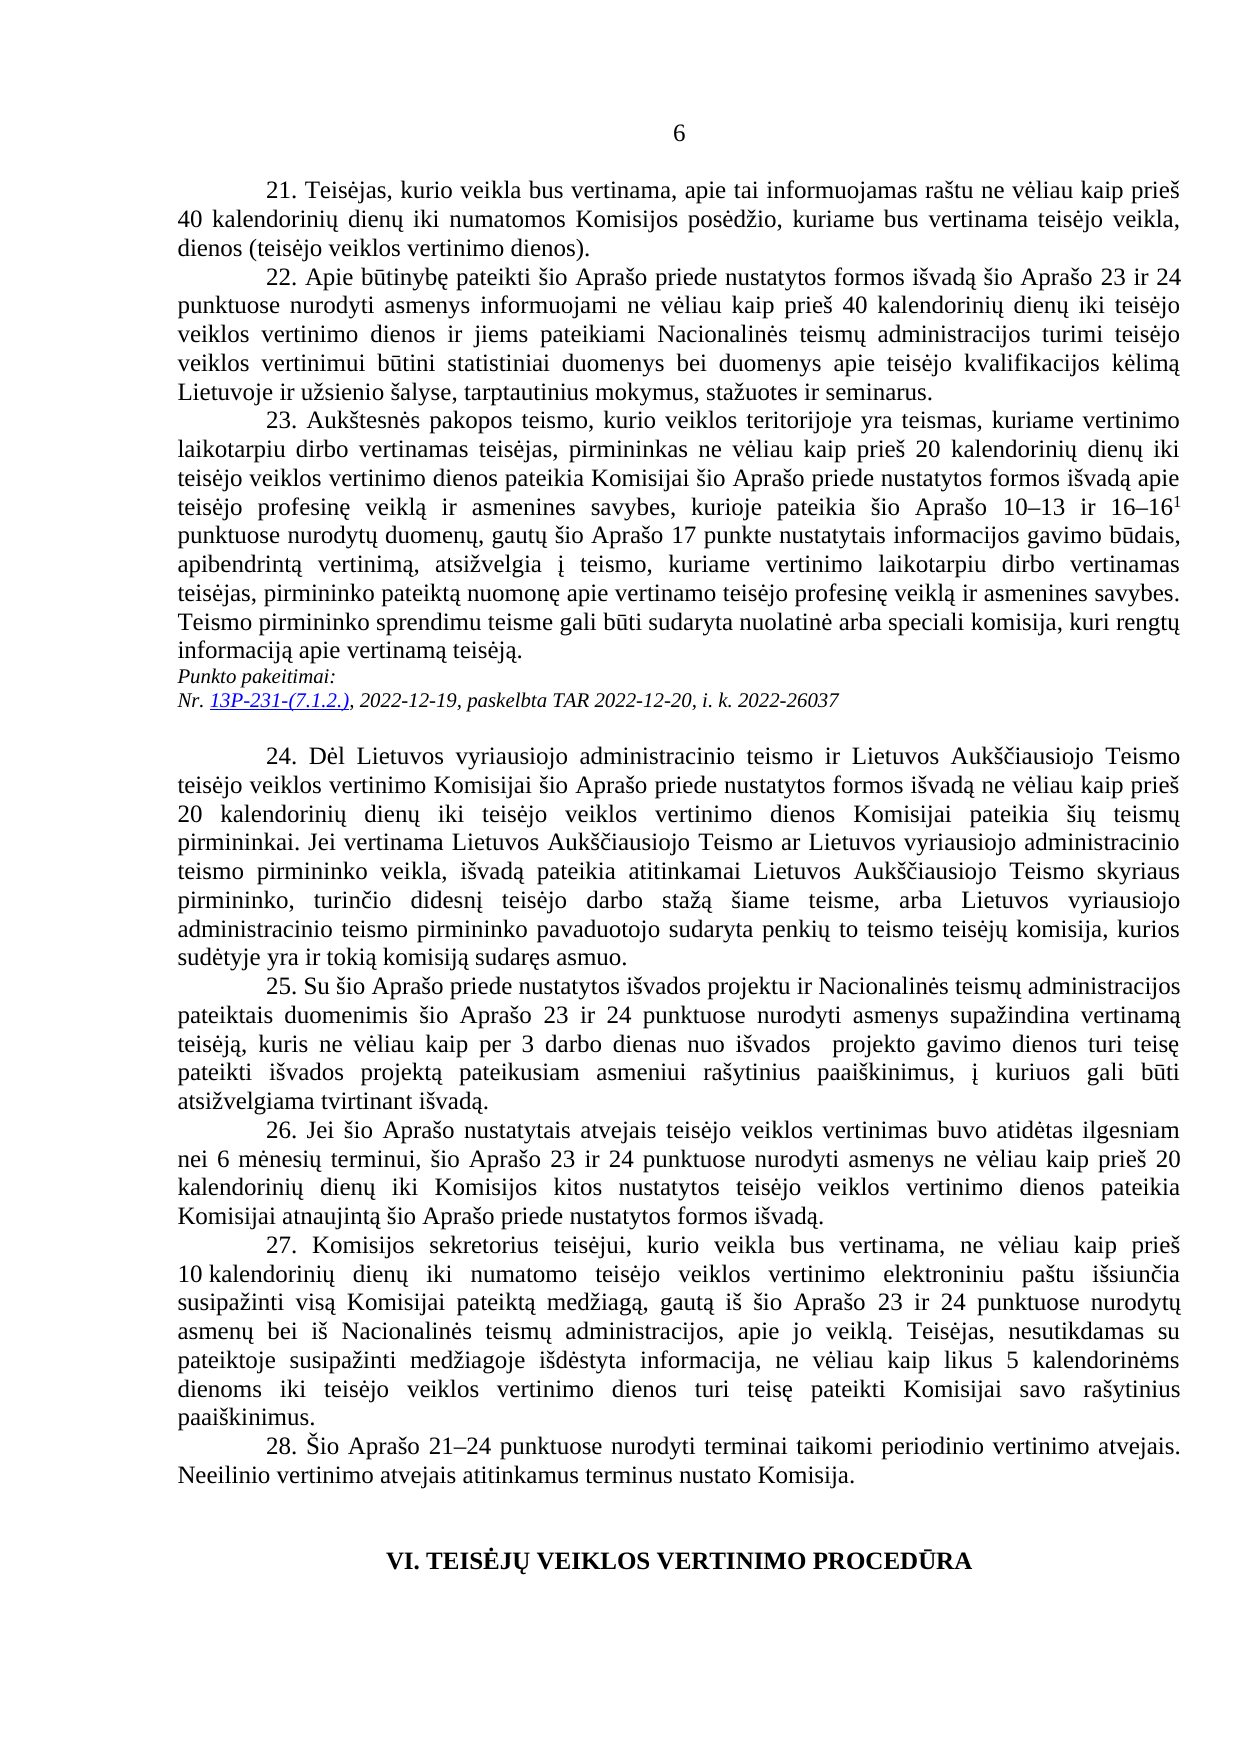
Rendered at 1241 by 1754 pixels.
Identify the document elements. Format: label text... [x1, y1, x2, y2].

text 21. Teisėjas, kurio veikla bus vertinama, apie tai informuojamas raštu ne vėliau kaip prieš 40 kalendorinių dienų iki numatomos Komisijos posėdžio, kuriame bus vertinama teisėjo veikla, dienos (teisėjo veiklos vertinimo dienos). [177, 176, 1181, 262]
text VI. TEISĖJŲ VEIKLOS VERTINIMO PROCEDŪRA [177, 1546, 1181, 1575]
text 27. Komisijos sekretorius teisėjui, kurio veikla bus vertinama, ne vėliau kaip prieš 10 kalendorinių dienų iki numatomo teisėjo veiklos vertinimo elektroniniu paštu išsiunčia susipažinti visą Komisijai pateiktą medžiagą, gautą iš šio Aprašo 23 ir 24 punktuose nurodytų asmenų bei iš Nacionalinės teismų administracijos, apie jo veiklą. Teisėjas, nesutikdamas su pateiktoje susipažinti medžiagoje išdėstyta informacija, ne vėliau kaip likus 5 kalendorinėms dienoms iki teisėjo veiklos vertinimo dienos turi teisę pateikti Komisijai savo rašytinius paaiškinimus. [177, 1230, 1181, 1431]
text 26. Jei šio Aprašo nustatytais atvejais teisėjo veiklos vertinimas buvo atidėtas ilgesniam nei 6 mėnesių terminui, šio Aprašo 23 ir 24 punktuose nurodyti asmenys ne vėliau kaip prieš 20 kalendorinių dienų iki Komisijos kitos nustatytos teisėjo veiklos vertinimo dienos pateikia Komisijai atnaujintą šio Aprašo priede nustatytos formos išvadą. [177, 1115, 1181, 1230]
text 22. Apie būtinybę pateikti šio Aprašo priede nustatytos formos išvadą šio Aprašo 23 ir 24 punktuose nurodyti asmenys informuojami ne vėliau kaip prieš 40 kalendorinių dienų iki teisėjo veiklos vertinimo dienos ir jiems pateikiami Nacionalinės teismų administracijos turimi teisėjo veiklos vertinimui būtini statistiniai duomenys bei duomenys apie teisėjo kvalifikacijos kėlimą Lietuvoje ir užsienio šalyse, tarptautinius mokymus, stažuotes ir seminarus. [177, 262, 1181, 406]
text 25. Su šio Aprašo priede nustatytos išvados projektu ir Nacionalinės teismų administracijos pateiktais duomenimis šio Aprašo 23 ir 24 punktuose nurodyti asmenys supažindina vertinamą teisėją, kuris ne vėliau kaip per 3 darbo dienas nuo išvados projekto gavimo dienos turi teisę pateikti išvados projektą pateikusiam asmeniui rašytinius paaiškinimus, į kuriuos gali būti atsižvelgiama tvirtinant išvadą. [177, 971, 1181, 1115]
text 24. Dėl Lietuvos vyriausiojo administracinio teismo ir Lietuvos Aukščiausiojo Teismo teisėjo veiklos vertinimo Komisijai šio Aprašo priede nustatytos formos išvadą ne vėliau kaip prieš 20 kalendorinių dienų iki teisėjo veiklos vertinimo dienos Komisijai pateikia šių teismų pirmininkai. Jei vertinama Lietuvos Aukščiausiojo Teismo ar Lietuvos vyriausiojo administracinio teismo pirmininko veikla, išvadą pateikia atitinkamai Lietuvos Aukščiausiojo Teismo skyriaus pirmininko, turinčio didesnį teisėjo darbo stažą šiame teisme, arba Lietuvos vyriausiojo administracinio teismo pirmininko pavaduotojo sudaryta penkių to teismo teisėjų komisija, kurios sudėtyje yra ir tokią komisiją sudaręs asmuo. [177, 741, 1181, 971]
text Punkto pakeitimai: [177, 664, 1181, 688]
text 23. Aukštesnės pakopos teismo, kurio veiklos teritorijoje yra teismas, kuriame vertinimo laikotarpiu dirbo vertinamas teisėjas, pirmininkas ne vėliau kaip prieš 20 kalendorinių dienų iki teisėjo veiklos vertinimo dienos pateikia Komisijai šio Aprašo priede nustatytos formos išvadą apie teisėjo profesinę veiklą ir asmenines savybes, kurioje pateikia šio Aprašo 10–13 ir 16–161 punktuose nurodytų duomenų, gautų šio Aprašo 17 punkte nustatytais informacijos gavimo būdais, apibendrintą vertinimą, atsižvelgia į teismo, kuriame vertinimo laikotarpiu dirbo vertinamas teisėjas, pirmininko pateiktą nuomonę apie vertinamo teisėjo profesinę veiklą ir asmenines savybes. Teismo pirmininko sprendimu teisme gali būti sudaryta nuolatinė arba speciali komisija, kuri rengtų informaciją apie vertinamą teisėją. [177, 406, 1181, 664]
text Nr. 13P-231-(7.1.2.), 2022-12-19, paskelbta TAR 2022-12-20, i. k. 2022-26037 [177, 688, 1181, 712]
text 28. Šio Aprašo 21–24 punktuose nurodyti terminai taikomi periodinio vertinimo atvejais. Neeilinio vertinimo atvejais atitinkamus terminus nustato Komisija. [177, 1431, 1181, 1489]
